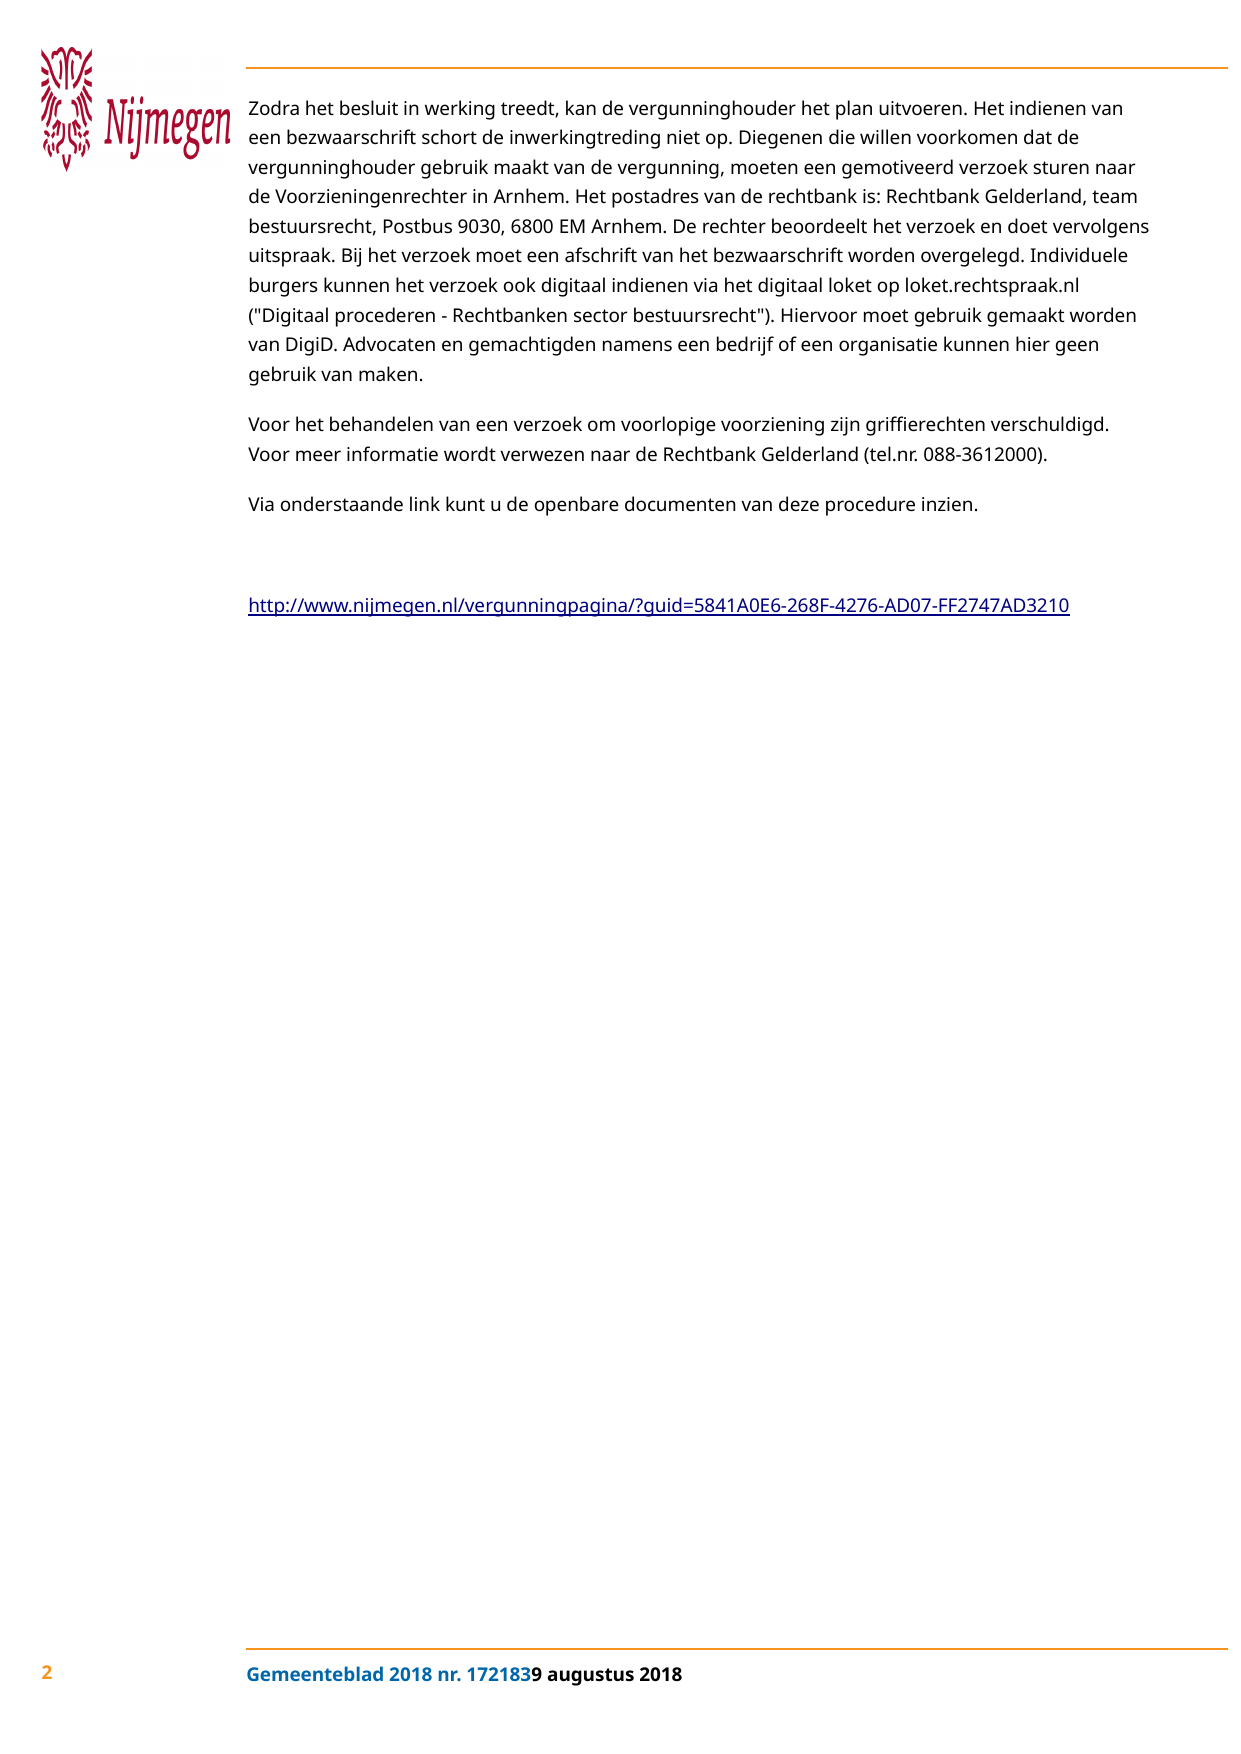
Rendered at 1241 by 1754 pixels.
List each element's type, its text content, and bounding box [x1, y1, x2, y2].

text Zodra het besluit in werking treedt, kan de vergunninghouder het plan uitvoeren. Het indienen van een bezwaarschrift schort de inwerkingtreding niet op. Diegenen die willen voorkomen dat de vergunninghouder gebruik maakt van de vergunning, moeten een gemotiveerd verzoek sturen naar de Voorzieningenrechter in Arnhem. Het postadres van de rechtbank is: Rechtbank Gelderland, team bestuursrecht, Postbus 9030, 6800 EM Arnhem. De rechter beoordeelt het verzoek en doet vervolgens uitspraak. Bij het verzoek moet een afschrift van het bezwaarschrift worden overgelegd. Individuele burgers kunnen het verzoek ook digitaal indienen via het digitaal loket op loket.rechtspraak.nl ("Digitaal procederen - Rechtbanken sector bestuursrecht"). Hiervoor moet gebruik gemaakt worden van DigiD. Advocaten en gemachtigden namens een bedrijf of een organisatie kunnen hier geen gebruik van maken. [248, 95, 1152, 387]
text Via onderstaande link kunt u de openbare documenten van deze procedure inzien. [248, 491, 1152, 517]
text Voor het behandelen van een verzoek om voorlopige voorziening zijn griffierechten verschuldigd. Voor meer informatie wordt verwezen naar de Rechtbank Gelderland (tel.nr. 088-3612000). [248, 411, 1152, 467]
picture [41, 47, 231, 172]
text http://www.nijmegen.nl/vergunningpagina/?guid=5841A0E6-268F-4276-AD07-FF2747AD3210 [248, 592, 1152, 618]
